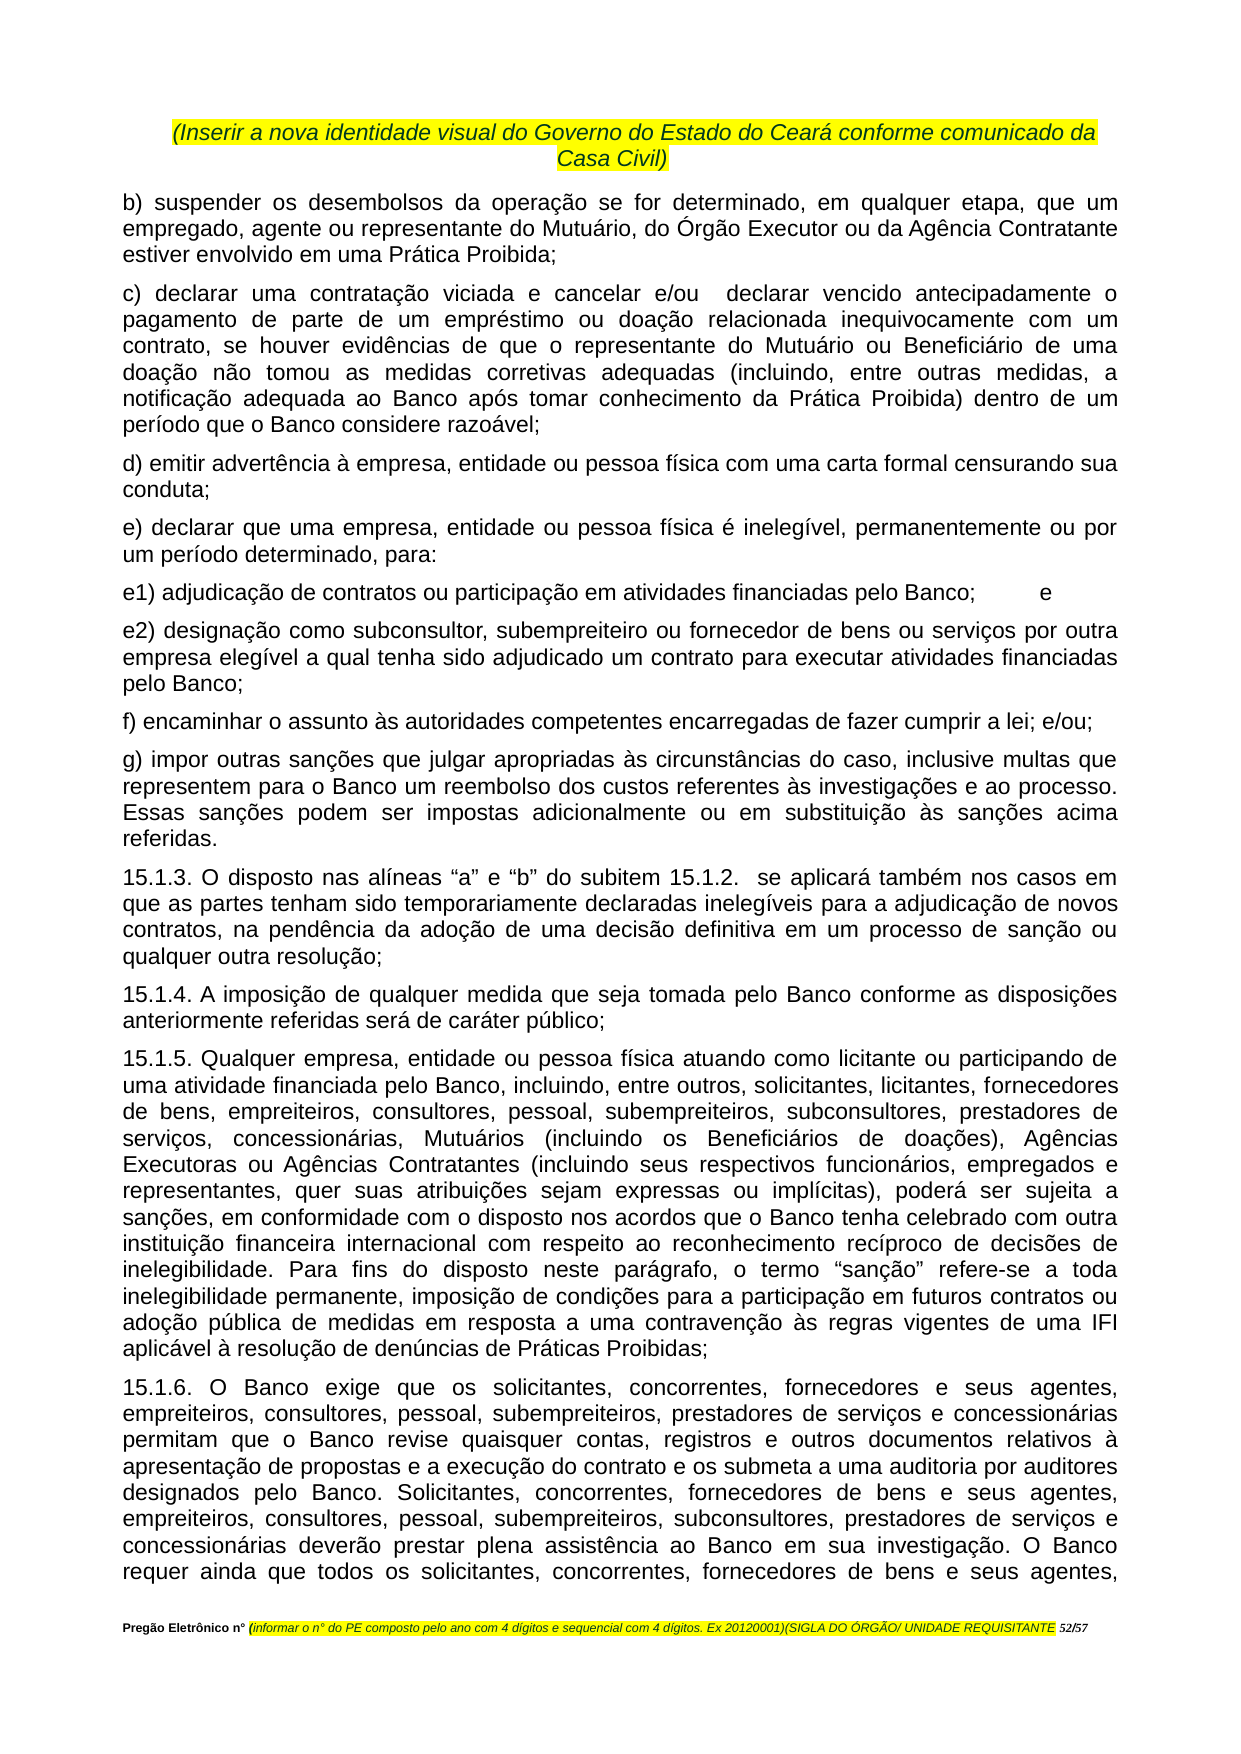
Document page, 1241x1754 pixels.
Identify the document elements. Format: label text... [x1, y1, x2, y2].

text d) emitir advertência à empresa, entidade ou pessoa física com uma carta formal censurando sua conduta; [122, 450, 1118, 502]
text e2) designação como subconsultor, subempreiteiro ou fornecedor de bens ou serviços por outra empresa elegível a qual tenha sido adjudicado um contrato para executar atividades financiadas pelo Banco; [122, 617, 1118, 696]
text f) encaminhar o assunto às autoridades competentes encarregadas de fazer cumprir a lei; e/ou; [122, 708, 1118, 734]
text 15.1.3. O disposto nas alíneas “a” e “b” do subitem 15.1.2. se aplicará também nos casos em que as partes tenham sido temporariamente declaradas inelegíveis para a adjudicação de novos contratos, na pendência da adoção de uma decisão definitiva em um processo de sanção ou qualquer outra resolução; [122, 863, 1118, 969]
text e) declarar que uma empresa, entidade ou pessoa física é inelegível, permanentemente ou por um período determinado, para: [122, 514, 1118, 567]
text e1) adjudicação de contratos ou participação em atividades financiadas pelo Banco; e [122, 579, 1118, 605]
text g) impor outras sanções que julgar apropriadas às circunstâncias do caso, inclusive multas que representem para o Banco um reembolso dos custos referentes às investigações e ao processo. Essas sanções podem ser impostas adicionalmente ou em substituição às sanções acima referidas. [122, 746, 1118, 852]
text 15.1.5. Qualquer empresa, entidade ou pessoa física atuando como licitante ou participando de uma atividade financiada pelo Banco, incluindo, entre outros, solicitantes, licitantes, fornecedores de bens, empreiteiros, consultores, pessoal, subempreiteiros, subconsultores, prestadores de serviços, concessionárias, Mutuários (incluindo os Beneficiários de doações), Agências Executoras ou Agências Contratantes (incluindo seus respectivos funcionários, empregados e representantes, quer suas atribuições sejam expressas ou implícitas), poderá ser sujeita a sanções, em conformidade com o disposto nos acordos que o Banco tenha celebrado com outra instituição financeira internacional com respeito ao reconhecimento recíproco de decisões de inelegibilidade. Para fins do disposto neste parágrafo, o termo “sanção” refere-se a toda inelegibilidade permanente, imposição de condições para a participação em futuros contratos ou adoção pública de medidas em resposta a uma contravenção às regras vigentes de uma IFI aplicável à resolução de denúncias de Práticas Proibidas; [122, 1045, 1118, 1362]
text 15.1.6. O Banco exige que os solicitantes, concorrentes, fornecedores e seus agentes, empreiteiros, consultores, pessoal, subempreiteiros, prestadores de serviços e concessionárias permitam que o Banco revise quaisquer contas, registros e outros documentos relativos à apresentação de propostas e a execução do contrato e os submeta a uma auditoria por auditores designados pelo Banco. Solicitantes, concorrentes, fornecedores de bens e seus agentes, empreiteiros, consultores, pessoal, subempreiteiros, subconsultores, prestadores de serviços e concessionárias deverão prestar plena assistência ao Banco em sua investigação. O Banco requer ainda que todos os solicitantes, concorrentes, fornecedores de bens e seus agentes, [122, 1373, 1118, 1584]
text b) suspender os desembolsos da operação se for determinado, em qualquer etapa, que um empregado, agente ou representante do Mutuário, do Órgão Executor ou da Agência Contratante estiver envolvido em uma Prática Proibida; [122, 189, 1118, 268]
text c) declarar uma contratação viciada e cancelar e/ou declarar vencido antecipadamente o pagamento de parte de um empréstimo ou doação relacionada inequivocamente com um contrato, se houver evidências de que o representante do Mutuário ou Beneficiário de uma doação não tomou as medidas corretivas adequadas (incluindo, entre outras medidas, a notificação adequada ao Banco após tomar conhecimento da Prática Proibida) dentro de um período que o Banco considere razoável; [122, 280, 1118, 438]
text 15.1.4. A imposição de qualquer medida que seja tomada pelo Banco conforme as disposições anteriormente referidas será de caráter público; [122, 981, 1118, 1033]
